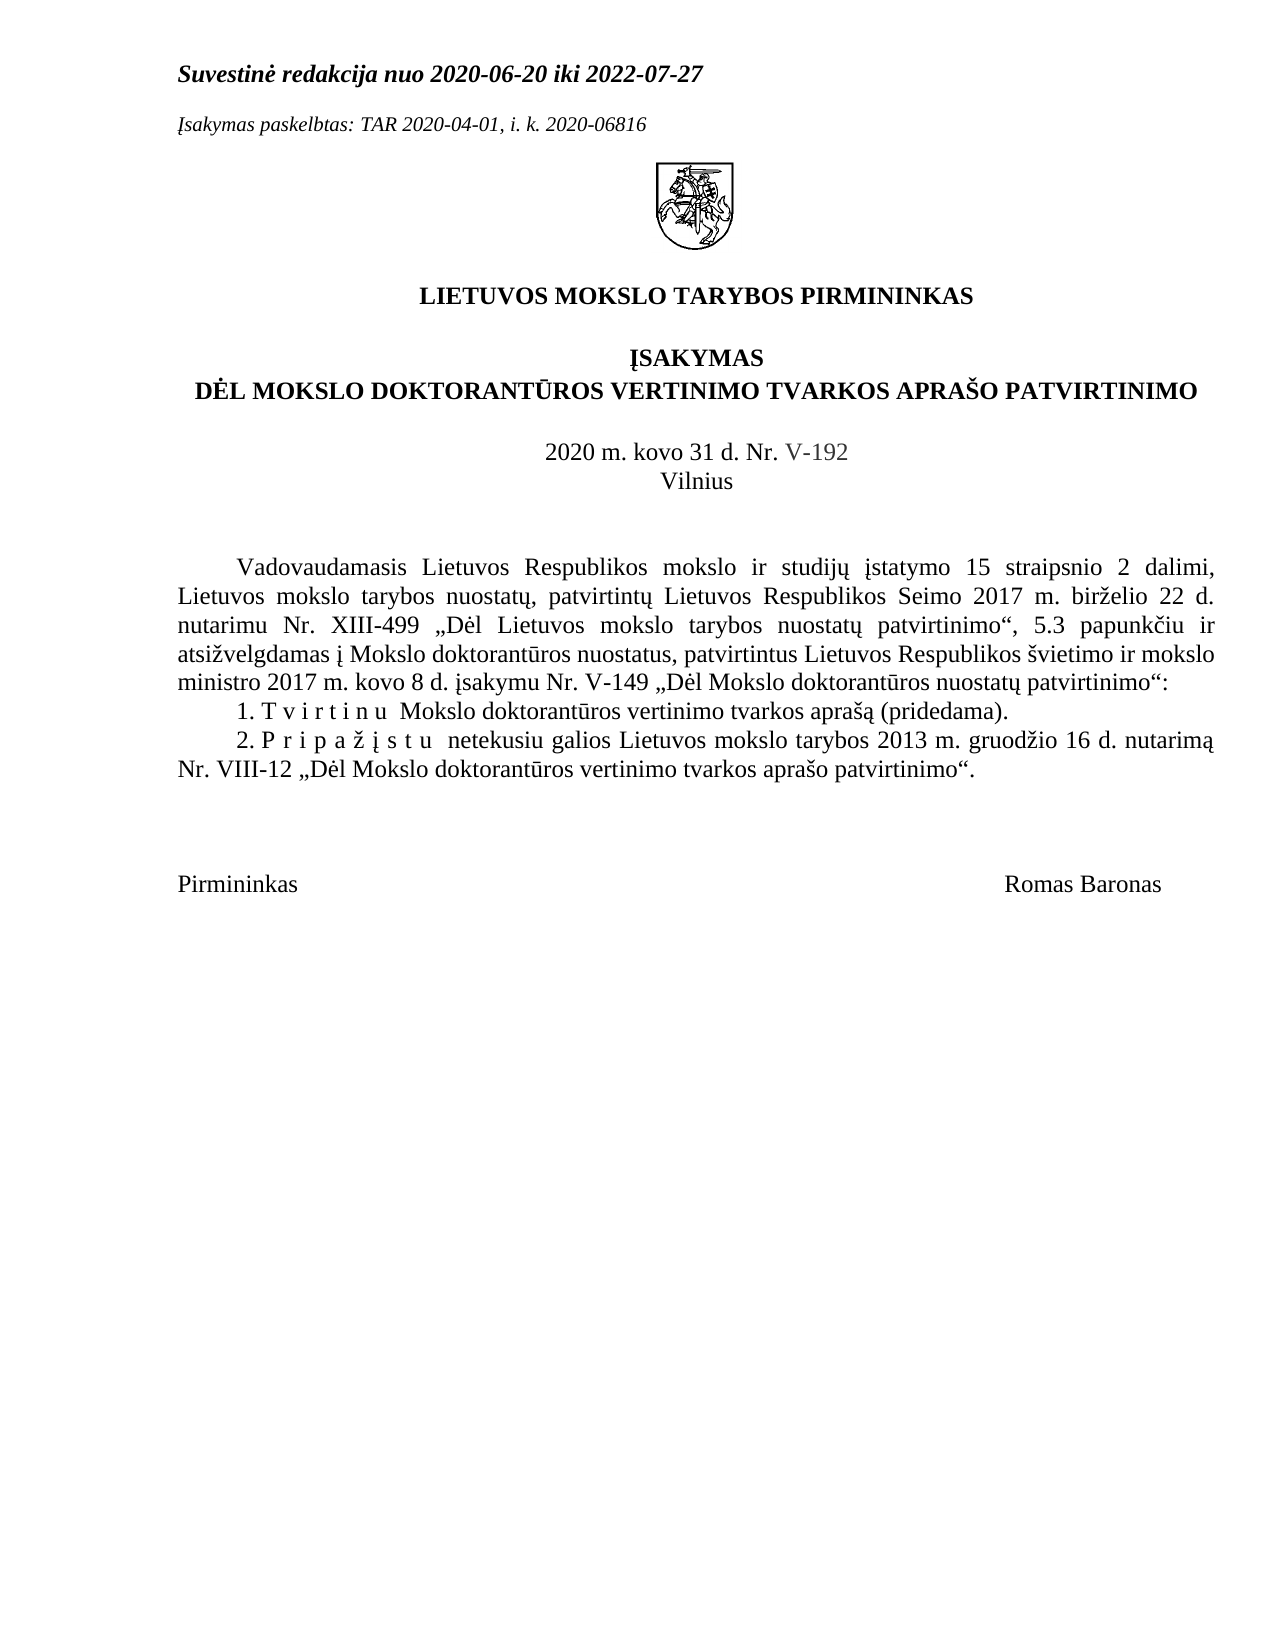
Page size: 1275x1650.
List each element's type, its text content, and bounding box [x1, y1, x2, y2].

text Pirmininkas Romas Baronas [177, 869, 1226, 897]
text LIETUVOS MOKSLO TARYBOS PIRMININKAS [177, 281, 1216, 310]
text ĮSAKYMAS [177, 343, 1216, 371]
text Vilnius [177, 466, 1216, 495]
text Vadovaudamasis Lietuvos Respublikos mokslo ir studijų įstatymo 15 straipsnio 2 dalimi, Lietuvos mokslo tarybos nuostatų, patvirtintų Lietuvos Respublikos Seimo 2017 m. birželio 22 d. nutarimu Nr. XIII-499 „Dėl Lietuvos mokslo tarybos nuostatų patvirtinimo“, 5.3 papunkčiu ir atsižvelgdamas į Mokslo doktorantūros nuostatus, patvirtintus Lietuvos Respublikos švietimo ir mokslo ministro 2017 m. kovo 8 d. įsakymu Nr. V-149 „Dėl Mokslo doktorantūros nuostatų patvirtinimo“: [177, 552, 1216, 696]
text Suvestinė redakcija nuo 2020-06-20 iki 2022-07-27 [177, 59, 1216, 88]
text 2. P r i p a ž į s t u netekusiu galios Lietuvos mokslo tarybos 2013 m. gruodžio 16 d. nutarimą Nr. VIII-12 „Dėl Mokslo doktorantūros vertinimo tvarkos aprašo patvirtinimo“. [177, 725, 1216, 782]
text 1. T v i r t i n u Mokslo doktorantūros vertinimo tvarkos aprašą (pridedama). [177, 696, 1216, 725]
text Įsakymas paskelbtas: TAR 2020-04-01, i. k. 2020-06816 [177, 112, 1216, 136]
text DĖL MOKSLO DOKTORANTŪROS VERTINIMO TVARKOS APRAŠO PATVIRTINIMO [177, 376, 1216, 404]
text 2020 m. kovo 31 d. Nr. V-192 [177, 437, 1216, 466]
